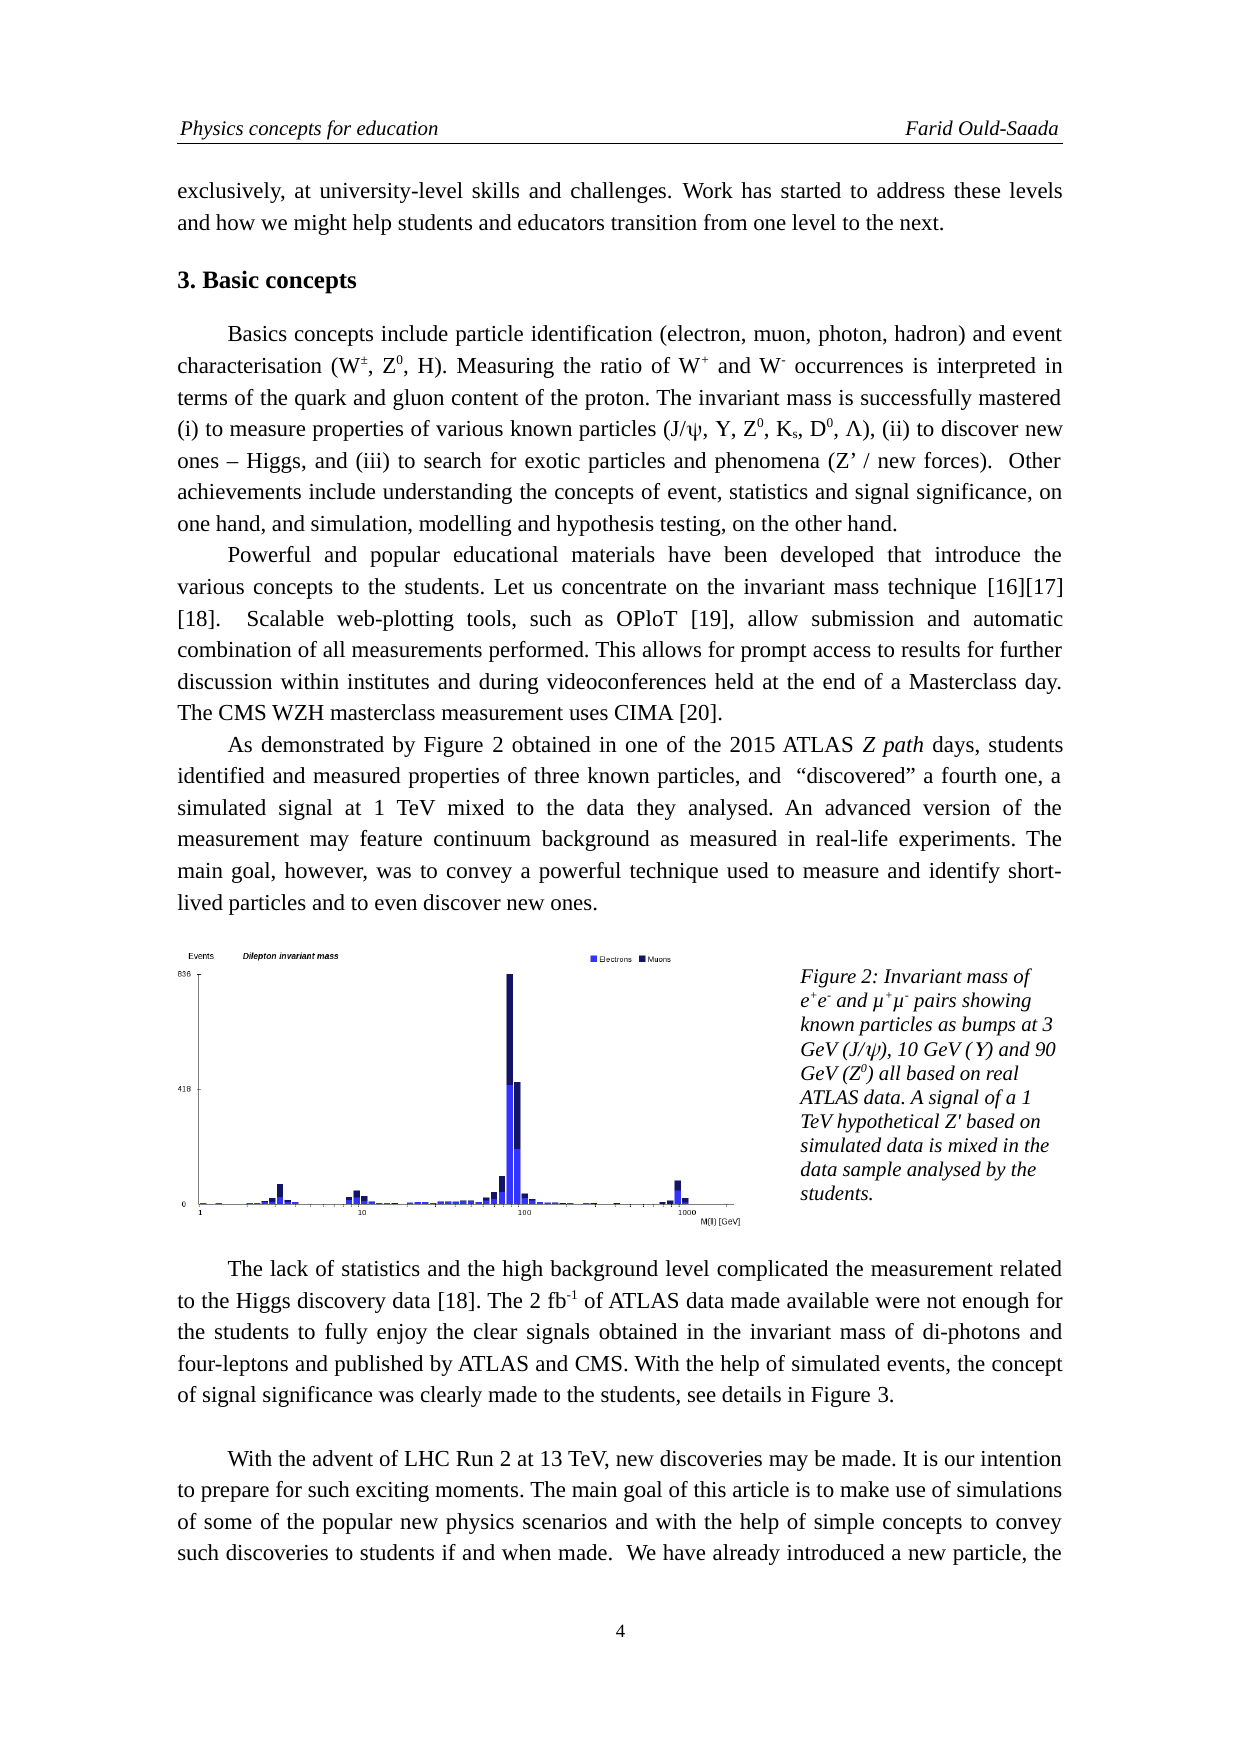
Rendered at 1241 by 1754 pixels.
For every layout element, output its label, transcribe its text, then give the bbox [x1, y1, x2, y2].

table_header Figure 2: Invariant mass of e+e- and µ+µ- pairs showing known particles as bumps at 3 GeV (J/ψ), 10 GeV (Υ) and 90 GeV (Z0) all based on real ATLAS data. A signal of a 1 TeV hypothetical Z' based on simulated data is mixed in the data sample analysed by the students. [800, 952, 1063, 1255]
text Powerful and popular educational materials have been developed that introduce the various concepts to the students. Let us concentrate on the invariant mass technique [16][17][18]. Scalable web-plotting tools, such as OPloT [19], allow submission and automatic combination of all measurements performed. This allows for prompt access to results for further discussion within institutes and during videoconferences held at the end of a Masterclass day. The CMS WZH masterclass measurement uses CIMA [20]. [177, 541, 1063, 726]
subtitle Basic concepts [177, 265, 1063, 294]
text exclusively, at university-level skills and challenges. Work has started to address these levels and how we might help students and educators transition from one level to the next. [177, 177, 1063, 235]
text Basics concepts include particle identification (electron, muon, photon, hadron) and event characterisation (W±, Z0, H). Measuring the ratio of W+ and W- occurrences is interpreted in terms of the quark and gluon content of the proton. The invariant mass is successfully mastered (i) to measure properties of various known particles (J/ψ, Υ, Z0, Ks, D0, Λ), (ii) to discover new ones – Higgs, and (iii) to search for exotic particles and phenomena (Z’ / new forces). Other achievements include understanding the concepts of event, statistics and signal significance, on one hand, and simulation, modelling and hypothesis testing, on the other hand. [177, 321, 1063, 536]
text The lack of statistics and the high background level complicated the measurement related to the Higgs discovery data [18]. The 2 fb-1 of ATLAS data made available were not enough for the students to fully enjoy the clear signals obtained in the invariant mass of di-photons and four-leptons and published by ATLAS and CMS. With the help of simulated events, the concept of signal significance was clearly made to the students, see details in Figure 3. [177, 1255, 1063, 1408]
text As demonstrated by Figure 2 obtained in one of the 2015 ATLAS Z path days, students identified and measured properties of three known particles, and “discovered” a fourth one, a simulated signal at 1 TeV mixed to the data they analysed. An advanced version of the measurement may feature continuum background as measured in real-life experiments. The main goal, however, was to convey a powerful technique used to measure and identify short-lived particles and to even discover new ones. [177, 731, 1063, 915]
picture [177, 951, 741, 1227]
table_header [177, 952, 800, 1255]
text With the advent of LHC Run 2 at 13 TeV, new discoveries may be made. It is our intention to prepare for such exciting moments. The main goal of this article is to make use of simulations of some of the popular new physics scenarios and with the help of simple concepts to convey such discoveries to students if and when made. We have already introduced a new particle, the [177, 1444, 1063, 1566]
